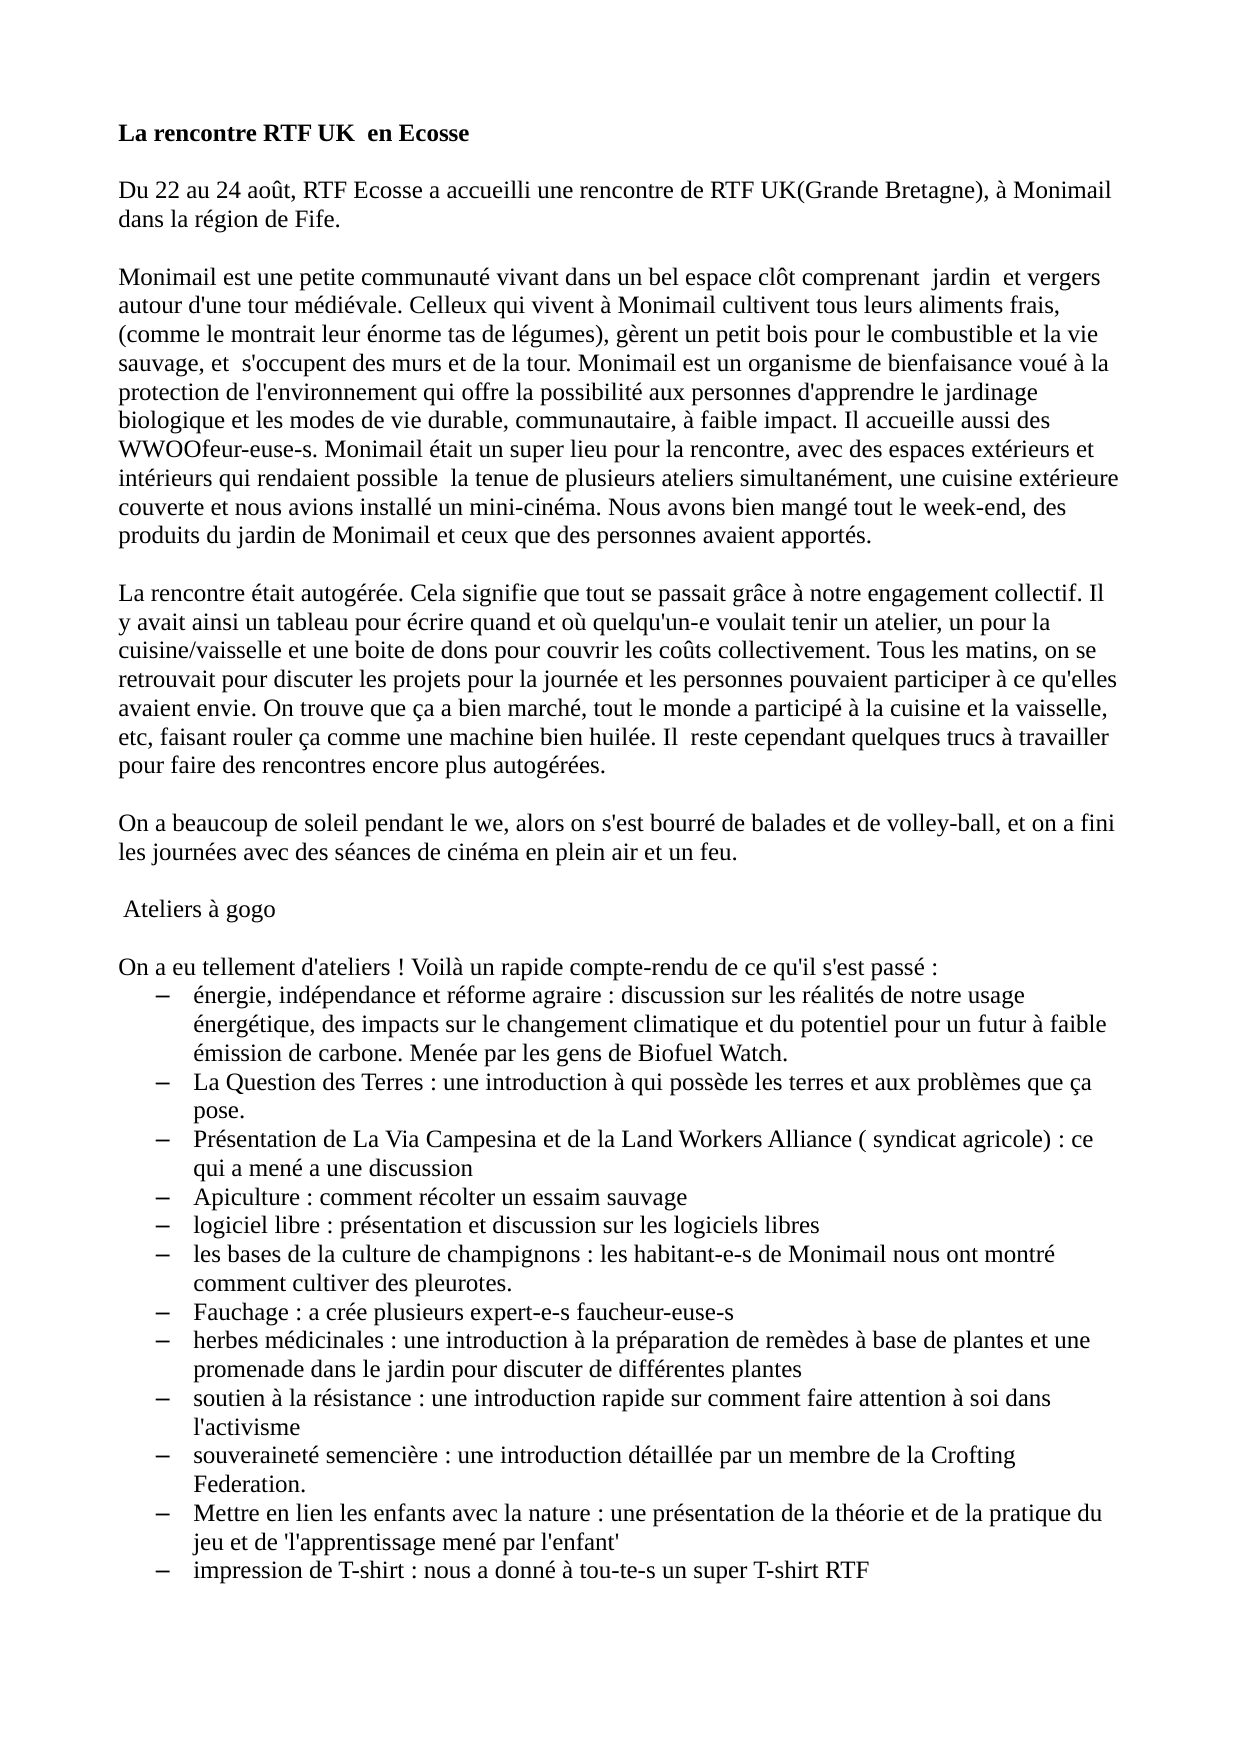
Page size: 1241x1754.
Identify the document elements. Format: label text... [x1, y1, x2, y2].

list Apiculture : comment récolter un essaim sauvage [156, 1182, 1122, 1211]
list impression de T-shirt : nous a donné à tou-te-s un super T-shirt RTF [156, 1556, 1122, 1584]
list Présentation de La Via Campesina et de la Land Workers Alliance ( syndicat agricole) : ce qui a mené a une discussion [156, 1124, 1122, 1182]
text On a eu tellement d'ateliers ! Voilà un rapide compte-rendu de ce qu'il s'est passé : [118, 952, 1122, 981]
list Fauchage : a crée plusieurs expert-e-s faucheur-euse-s [156, 1297, 1122, 1326]
text Monimail est une petite communauté vivant dans un bel espace clôt comprenant jardin et vergers autour d'une tour médiévale. Celleux qui vivent à Monimail cultivent tous leurs aliments frais, (comme le montrait leur énorme tas de légumes), gèrent un petit bois pour le combustible et la vie sauvage, et s'occupent des murs et de la tour. Monimail est un organisme de bienfaisance voué à la protection de l'environnement qui offre la possibilité aux personnes d'apprendre le jardinage biologique et les modes de vie durable, communautaire, à faible impact. Il accueille aussi des WWOOfeur-euse-s. Monimail était un super lieu pour la rencontre, avec des espaces extérieurs et intérieurs qui rendaient possible la tenue de plusieurs ateliers simultanément, une cuisine extérieure couverte et nous avions installé un mini-cinéma. Nous avons bien mangé tout le week-end, des produits du jardin de Monimail et ceux que des personnes avaient apportés. [118, 262, 1122, 549]
text Du 22 au 24 août, RTF Ecosse a accueilli une rencontre de RTF UK(Grande Bretagne), à Monimail dans la région de Fife. [118, 176, 1122, 233]
list soutien à la résistance : une introduction rapide sur comment faire attention à soi dans l'activisme [156, 1383, 1122, 1441]
list énergie, indépendance et réforme agraire : discussion sur les réalités de notre usage énergétique, des impacts sur le changement climatique et du potentiel pour un futur à faible émission de carbone. Menée par les gens de Biofuel Watch. [156, 981, 1122, 1067]
text La rencontre était autogérée. Cela signifie que tout se passait grâce à notre engagement collectif. Il y avait ainsi un tableau pour écrire quand et où quelqu'un-e voulait tenir un atelier, un pour la cuisine/vaisselle et une boite de dons pour couvrir les coûts collectivement. Tous les matins, on se retrouvait pour discuter les projets pour la journée et les personnes pouvaient participer à ce qu'elles avaient envie. On trouve que ça a bien marché, tout le monde a participé à la cuisine et la vaisselle, etc, faisant rouler ça comme une machine bien huilée. Il reste cependant quelques trucs à travailler pour faire des rencontres encore plus autogérées. [118, 578, 1122, 779]
list Mettre en lien les enfants avec la nature : une présentation de la théorie et de la pratique du jeu et de 'l'apprentissage mené par l'enfant' [156, 1498, 1122, 1556]
text On a beaucoup de soleil pendant le we, alors on s'est bourré de balades et de volley-ball, et on a fini les journées avec des séances de cinéma en plein air et un feu. [118, 808, 1122, 866]
list souveraineté semencière : une introduction détaillée par un membre de la Crofting Federation. [156, 1441, 1122, 1498]
text Ateliers à gogo [118, 894, 1122, 923]
list herbes médicinales : une introduction à la préparation de remèdes à base de plantes et une promenade dans le jardin pour discuter de différentes plantes [156, 1326, 1122, 1383]
list La Question des Terres : une introduction à qui possède les terres et aux problèmes que ça pose. [156, 1067, 1122, 1124]
list les bases de la culture de champignons : les habitant-e-s de Monimail nous ont montré comment cultiver des pleurotes. [156, 1239, 1122, 1297]
text La rencontre RTF UK en Ecosse [118, 118, 1122, 147]
list logiciel libre : présentation et discussion sur les logiciels libres [156, 1211, 1122, 1239]
